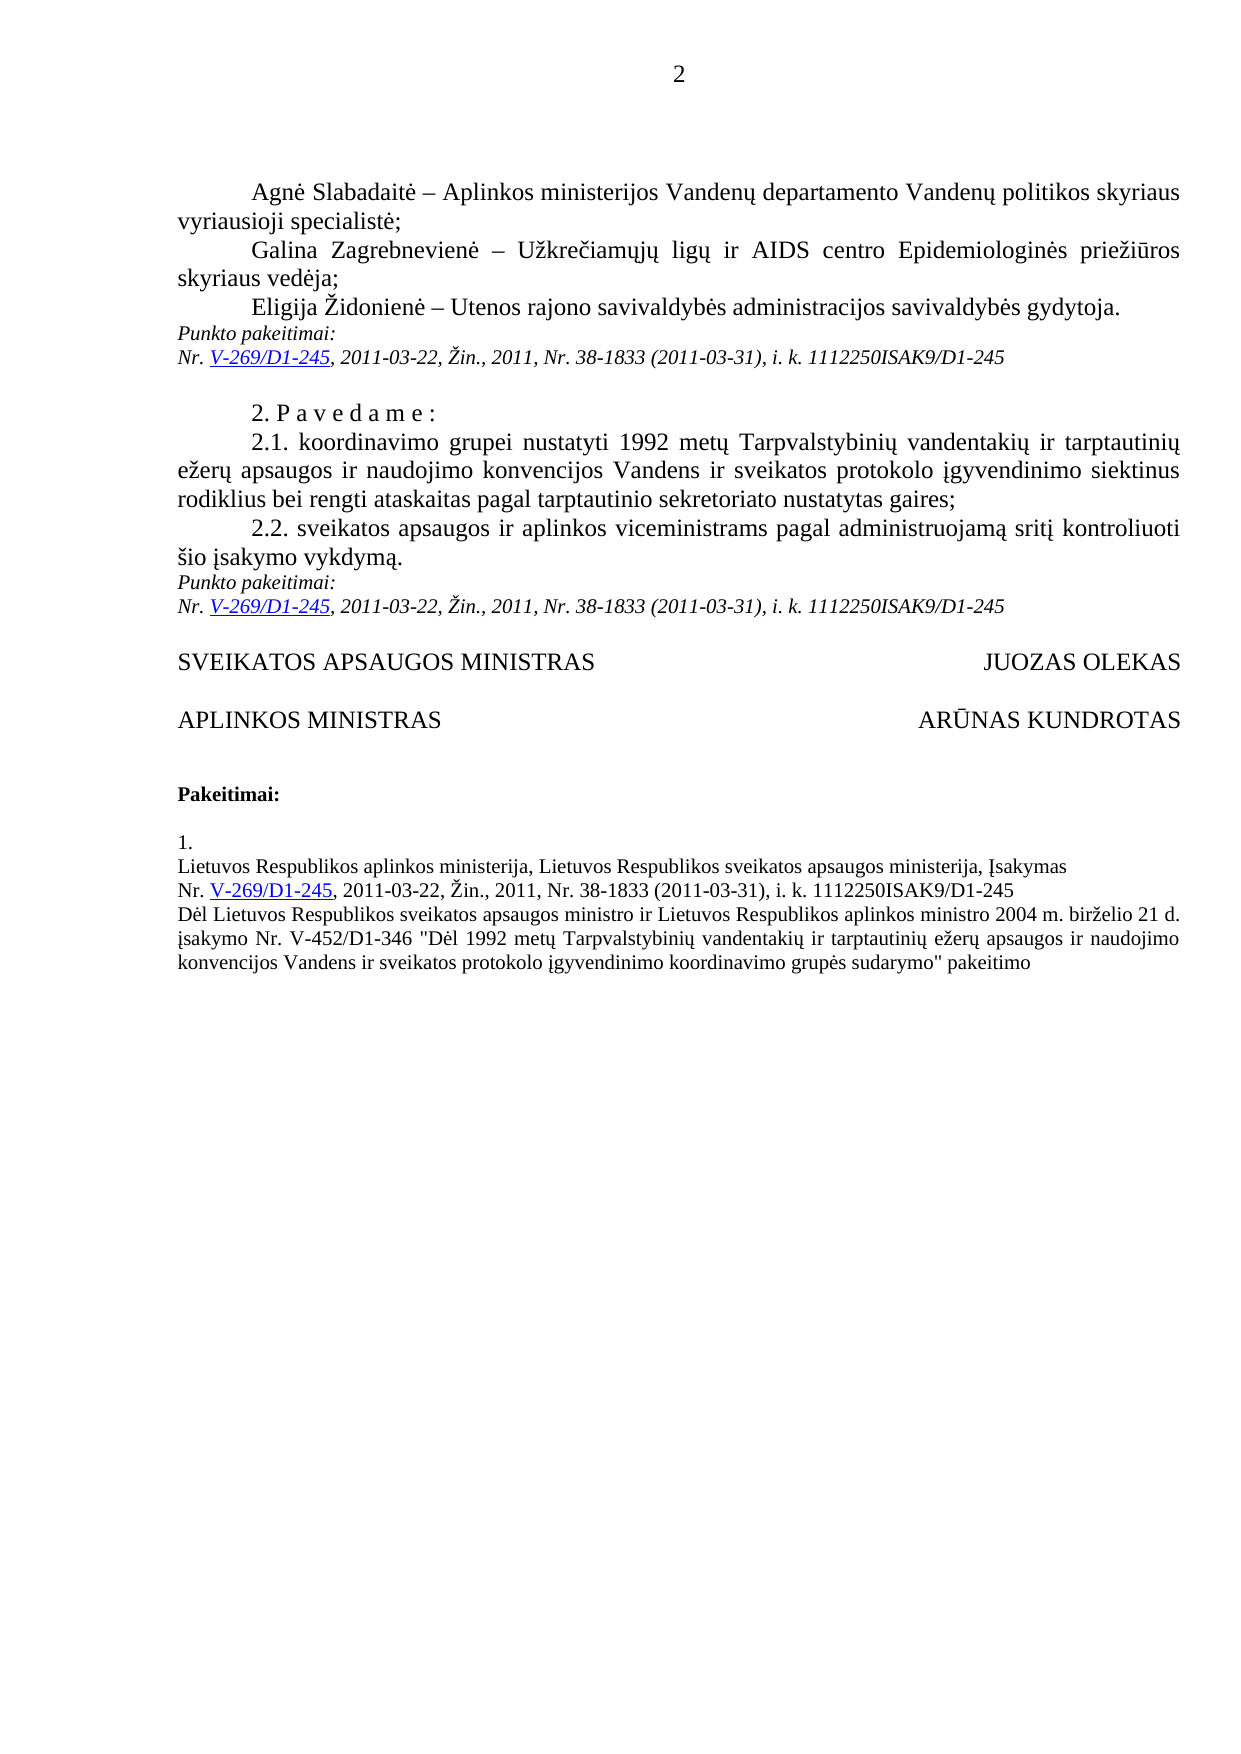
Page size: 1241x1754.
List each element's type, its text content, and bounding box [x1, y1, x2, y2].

text Punkto pakeitimai: [177, 321, 1181, 345]
text Galina Zagrebnevienė – Užkrečiamųjų ligų ir AIDS centro Epidemiologinės priežiūros skyriaus vedėja; [177, 235, 1181, 292]
text Dėl Lietuvos Respublikos sveikatos apsaugos ministro ir Lietuvos Respublikos aplinkos ministro 2004 m. birželio 21 d. įsakymo Nr. V-452/D1-346 "Dėl 1992 metų Tarpvalstybinių vandentakių ir tarptautinių ežerų apsaugos ir naudojimo konvencijos Vandens ir sveikatos protokolo įgyvendinimo koordinavimo grupės sudarymo" pakeitimo [177, 902, 1181, 974]
text APLINKOS MINISTRAS ARŪNAS KUNDROTAS [177, 705, 1181, 733]
text 2. Pavedame: [177, 398, 1181, 427]
text 1. [177, 830, 1181, 854]
text Nr. V-269/D1-245, 2011-03-22, Žin., 2011, Nr. 38-1833 (2011-03-31), i. k. 1112250ISAK9/D1-245 [177, 594, 1181, 618]
text Agnė Slabadaitė – Aplinkos ministerijos Vandenų departamento Vandenų politikos skyriaus vyriausioji specialistė; [177, 177, 1181, 235]
text 2.2. sveikatos apsaugos ir aplinkos viceministrams pagal administruojamą sritį kontroliuoti šio įsakymo vykdymą. [177, 513, 1181, 570]
text SVEIKATOS APSAUGOS MINISTRAS JUOZAS OLEKAS [177, 647, 1181, 676]
text Nr. V-269/D1-245, 2011-03-22, Žin., 2011, Nr. 38-1833 (2011-03-31), i. k. 1112250ISAK9/D1-245 [177, 345, 1181, 369]
text Pakeitimai: [177, 782, 1181, 806]
text Punkto pakeitimai: [177, 570, 1181, 594]
text Lietuvos Respublikos aplinkos ministerija, Lietuvos Respublikos sveikatos apsaugos ministerija, Įsakymas [177, 854, 1181, 878]
text 2.1. koordinavimo grupei nustatyti 1992 metų Tarpvalstybinių vandentakių ir tarptautinių ežerų apsaugos ir naudojimo konvencijos Vandens ir sveikatos protokolo įgyvendinimo siektinus rodiklius bei rengti ataskaitas pagal tarptautinio sekretoriato nustatytas gaires; [177, 427, 1181, 513]
text Eligija Židonienė – Utenos rajono savivaldybės administracijos savivaldybės gydytoja. [177, 292, 1181, 321]
text Nr. V-269/D1-245, 2011-03-22, Žin., 2011, Nr. 38-1833 (2011-03-31), i. k. 1112250ISAK9/D1-245 [177, 878, 1181, 902]
